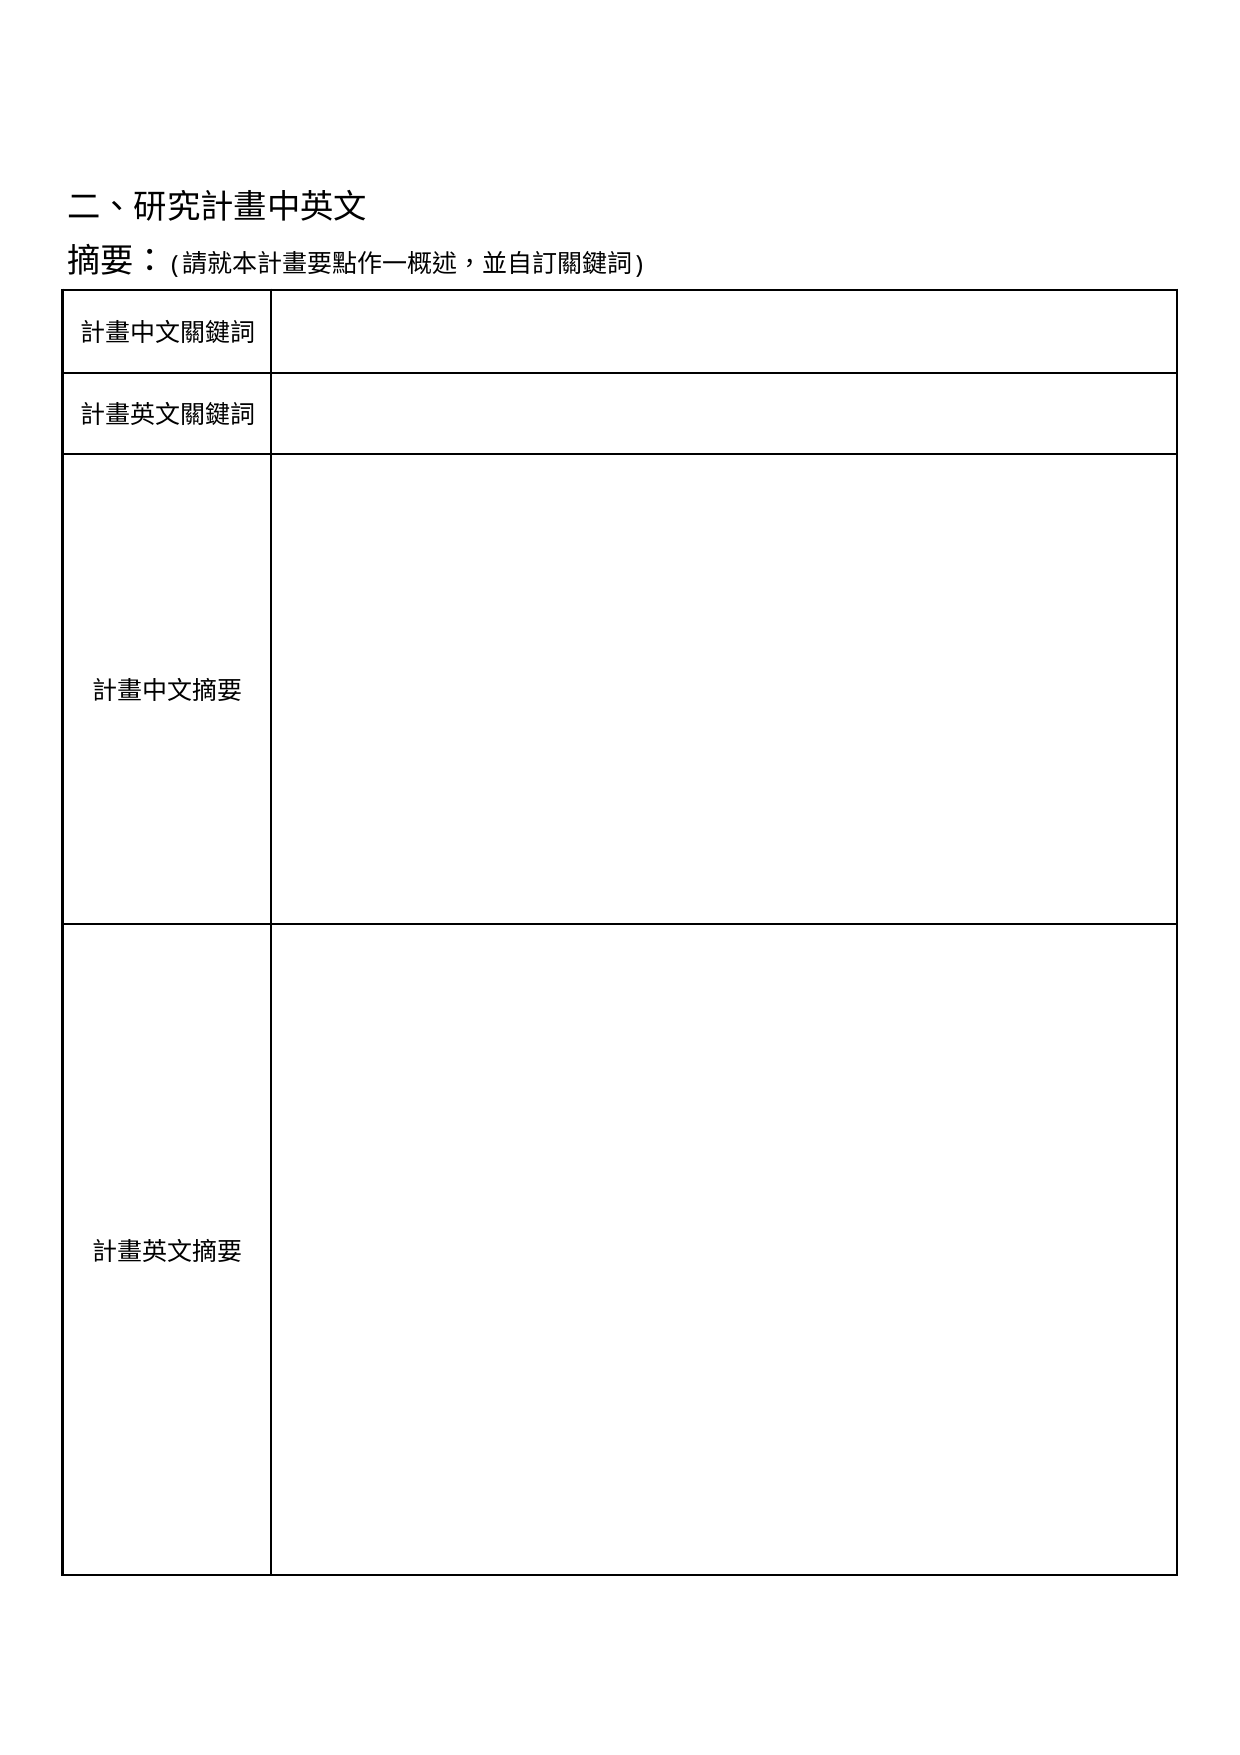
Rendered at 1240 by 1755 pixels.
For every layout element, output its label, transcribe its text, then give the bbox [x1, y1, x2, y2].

table_cell 計畫英文摘要 [64, 925, 270, 1574]
table_cell [272, 925, 1176, 1574]
table_cell [272, 455, 1176, 923]
table_header [272, 291, 1176, 372]
table_cell 計畫英文關鍵詞 [64, 374, 270, 452]
table_cell 計畫中文摘要 [64, 455, 270, 923]
text 摘要：(請就本計畫要點作一概述，並自訂關鍵詞) [67, 234, 1102, 288]
text 二、研究計畫中英文 [67, 179, 1187, 234]
table_cell [272, 374, 1176, 452]
table_header 計畫中文關鍵詞 [64, 291, 270, 372]
